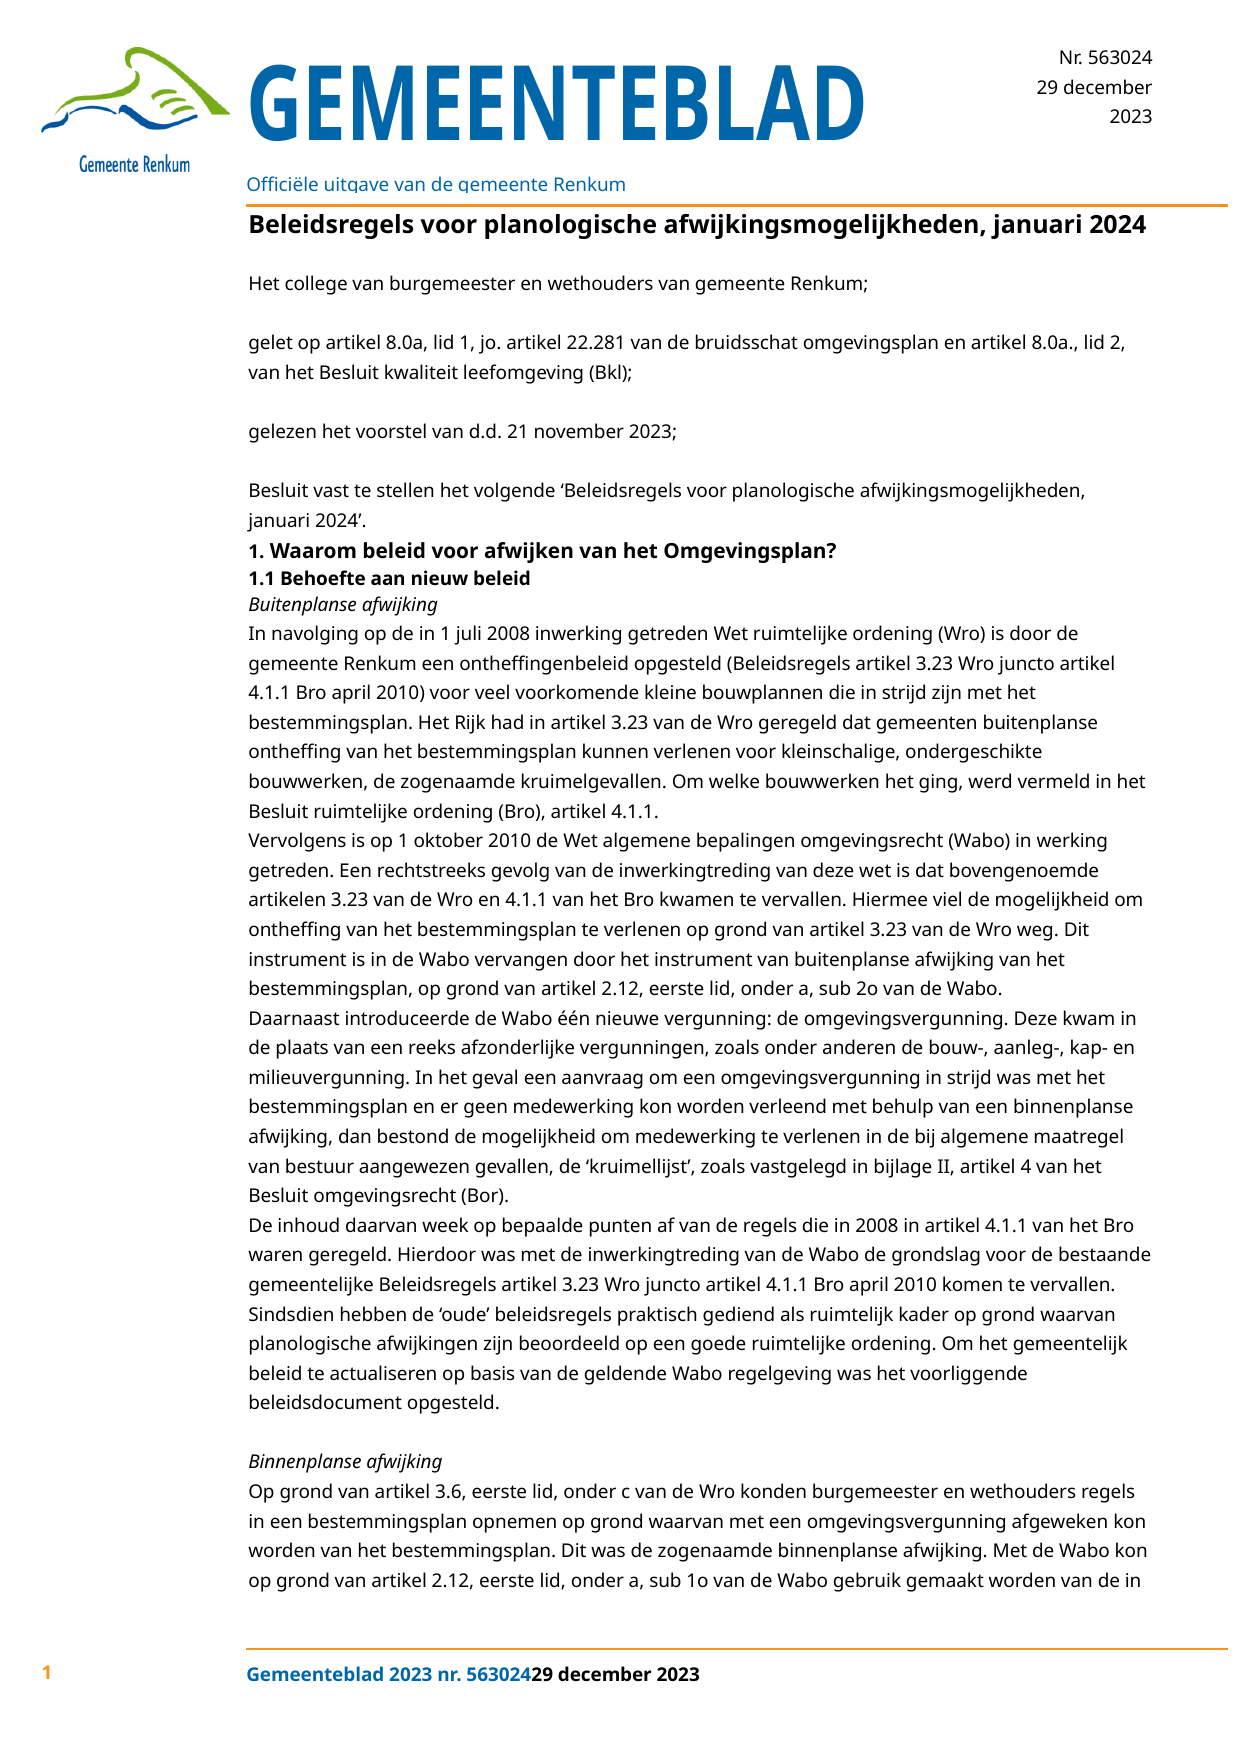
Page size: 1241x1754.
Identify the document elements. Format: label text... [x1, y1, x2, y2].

picture [41, 47, 231, 172]
text In navolging op de in 1 juli 2008 inwerking getreden Wet ruimtelijke ordening (Wro) is door de gemeente Renkum een ontheffingenbeleid opgesteld (Beleidsregels artikel 3.23 Wro juncto artikel 4.1.1 Bro april 2010) voor veel voorkomende kleine bouwplannen die in strijd zijn met het bestemmingsplan. Het Rijk had in artikel 3.23 van de Wro geregeld dat gemeenten buitenplanse ontheffing van het bestemmingsplan kunnen verlenen voor kleinschalige, ondergeschikte bouwwerken, de zogenaamde kruimelgevallen. Om welke bouwwerken het ging, werd vermeld in het Besluit ruimtelijke ordening (Bro), artikel 4.1.1. [248, 620, 1152, 823]
text Buitenplanse afwijking [248, 591, 1152, 616]
text gelet op artikel 8.0a, lid 1, jo. artikel 22.281 van de bruidsschat omgevingsplan en artikel 8.0a., lid 2, van het Besluit kwaliteit leefomgeving (Bkl); [248, 329, 1152, 385]
text Beleidsregels voor planologische afwijkingsmogelijkheden, januari 2024 [248, 207, 1152, 241]
text Daarnaast introduceerde de Wabo één nieuwe vergunning: de omgevingsvergunning. Deze kwam in de plaats van een reeks afzonderlijke vergunningen, zoals onder anderen de bouw-, aanleg-, kap- en milieuvergunning. In het geval een aanvraag om een omgevingsvergunning in strijd was met het bestemmingsplan en er geen medewerking kon worden verleend met behulp van een binnenplanse afwijking, dan bestond de mogelijkheid om medewerking te verlenen in de bij algemene maatregel van bestuur aangewezen gevallen, de ‘kruimellijst’, zoals vastgelegd in bijlage II, artikel 4 van het Besluit omgevingsrecht (Bor). [248, 1005, 1152, 1208]
text Binnenplanse afwijking [248, 1449, 1152, 1474]
text 1. Waarom beleid voor afwijken van het Omgevingsplan? [248, 537, 1152, 565]
text Vervolgens is op 1 oktober 2010 de Wet algemene bepalingen omgevingsrecht (Wabo) in werking getreden. Een rechtstreeks gevolg van de inwerkingtreding van deze wet is dat bovengenoemde artikelen 3.23 van de Wro en 4.1.1 van het Bro kwamen te vervallen. Hiermee viel de mogelijkheid om ontheffing van het bestemmingsplan te verlenen op grond van artikel 3.23 van de Wro weg. Dit instrument is in de Wabo vervangen door het instrument van buitenplanse afwijking van het bestemmingsplan, op grond van artikel 2.12, eerste lid, onder a, sub 2o van de Wabo. [248, 827, 1152, 1001]
text gelezen het voorstel van d.d. 21 november 2023; [248, 418, 1152, 444]
text 1.1 Behoefte aan nieuw beleid [248, 565, 1152, 591]
text Besluit vast te stellen het volgende ‘Beleidsregels voor planologische afwijkingsmogelijkheden, januari 2024’. [248, 477, 1152, 533]
text Op grond van artikel 3.6, eerste lid, onder c van de Wro konden burgemeester en wethouders regels in een bestemmingsplan opnemen op grond waarvan met een omgevingsvergunning afgeweken kon worden van het bestemmingsplan. Dit was de zogenaamde binnenplanse afwijking. Met de Wabo kon op grond van artikel 2.12, eerste lid, onder a, sub 1o van de Wabo gebruik gemaakt worden van de in [248, 1478, 1152, 1593]
text De inhoud daarvan week op bepaalde punten af van de regels die in 2008 in artikel 4.1.1 van het Bro waren geregeld. Hierdoor was met de inwerkingtreding van de Wabo de grondslag voor de bestaande gemeentelijke Beleidsregels artikel 3.23 Wro juncto artikel 4.1.1 Bro april 2010 komen te vervallen. Sindsdien hebben de ‘oude’ beleidsregels praktisch gediend als ruimtelijk kader op grond waarvan planologische afwijkingen zijn beoordeeld op een goede ruimtelijke ordening. Om het gemeentelijk beleid te actualiseren op basis van de geldende Wabo regelgeving was het voorliggende beleidsdocument opgesteld. [248, 1212, 1152, 1415]
text Het college van burgemeester en wethouders van gemeente Renkum; [248, 270, 1152, 296]
